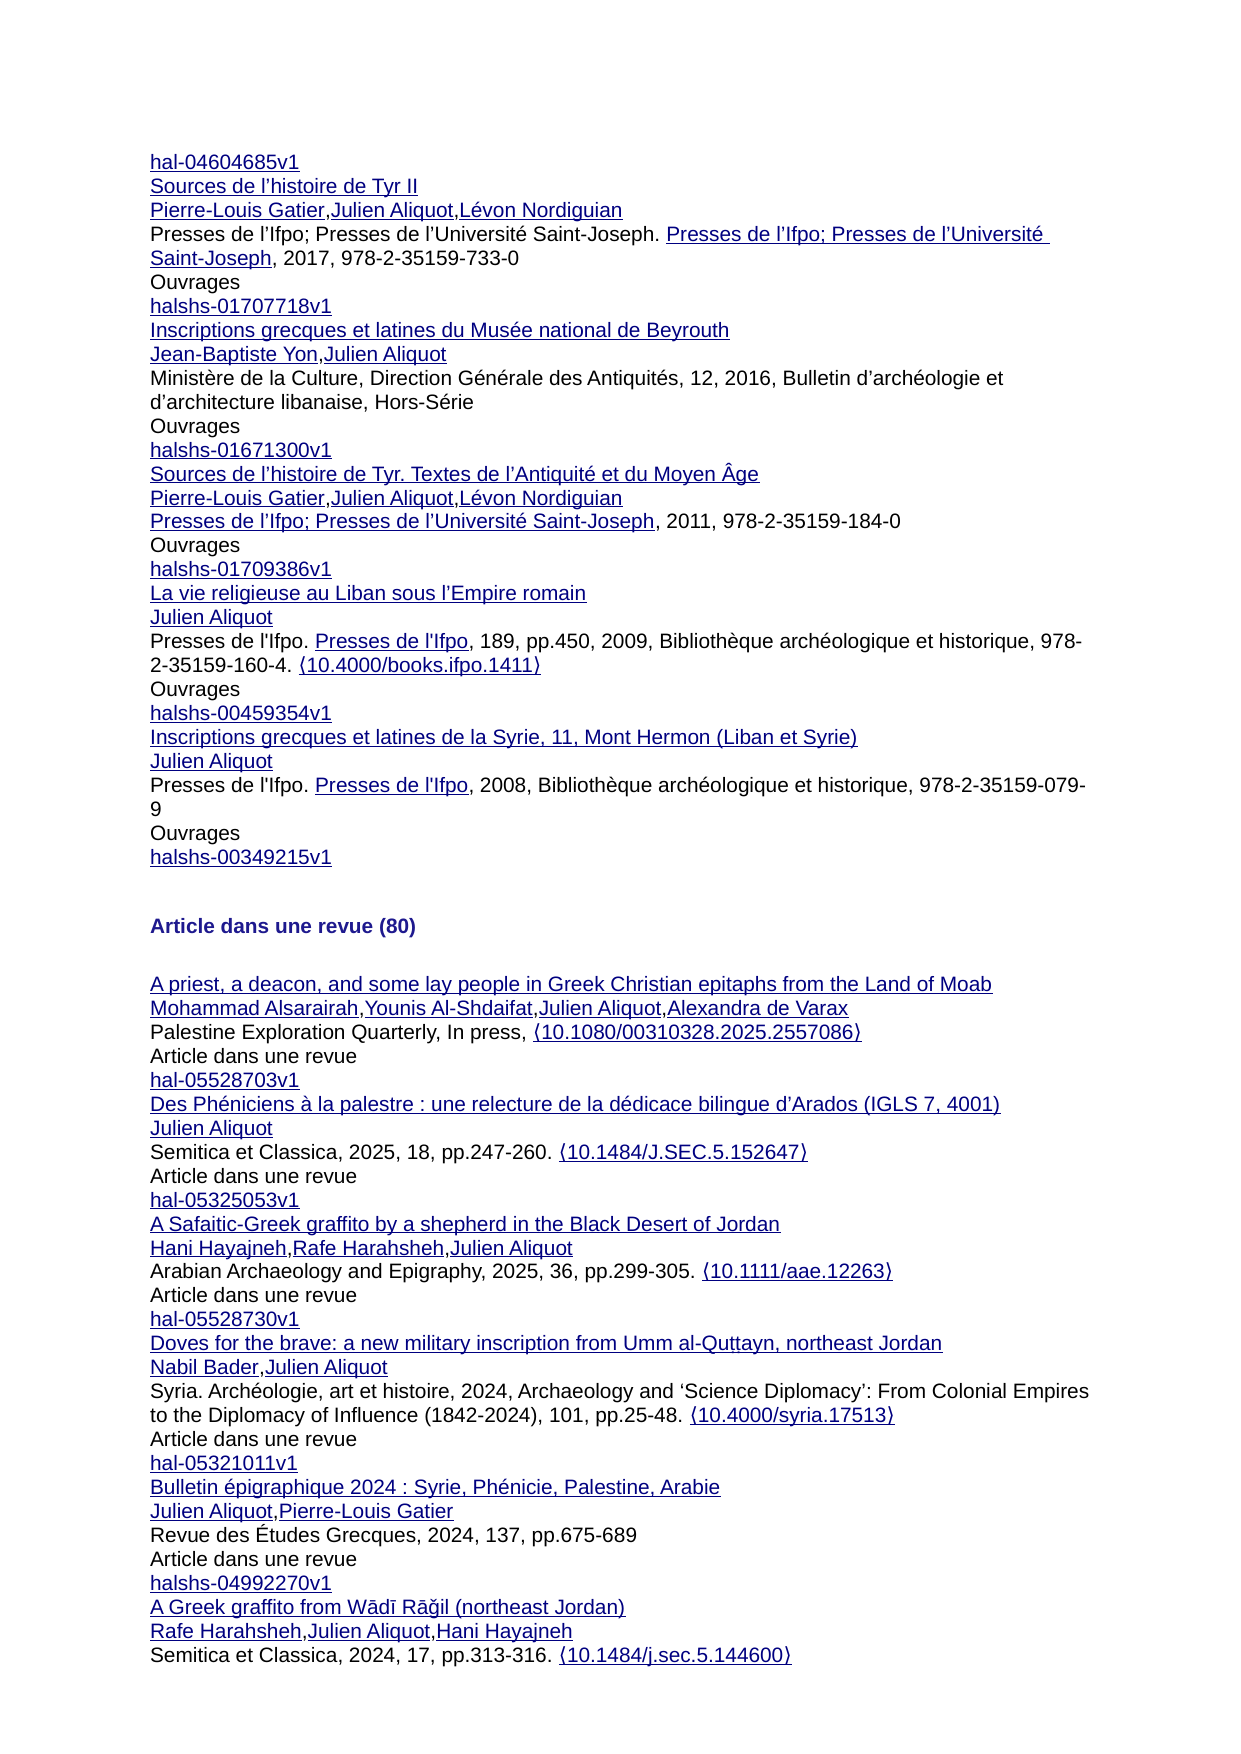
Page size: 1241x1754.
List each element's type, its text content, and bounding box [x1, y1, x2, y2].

table_cell Bulletin épigraphique 2024 : Syrie, Phénicie, Palestine, Arabie Julien Aliquot,Pierre-Louis Gatier Revue des Études Grecques, 2024, 137, pp.675-689 Article dans une revue halshs-04992270v1 [150, 1475, 1090, 1595]
table_header A priest, a deacon, and some lay people in Greek Christian epitaphs from the Land of Moab Mohammad Alsarairah,Younis Al-Shdaifat,Julien Aliquot,Alexandra de Varax Palestine Exploration Quarterly, In press, ⟨10.1080/00310328.2025.2557086⟩ Article dans une revue hal-05528703v1 [150, 972, 1090, 1092]
table_cell A Safaitic-Greek graffito by a shepherd in the Black Desert of Jordan Hani Hayajneh,Rafe Harahsheh,Julien Aliquot Arabian Archaeology and Epigraphy, 2025, 36, pp.299-305. ⟨10.1111/aae.12263⟩ Article dans une revue hal-05528730v1 [150, 1211, 1090, 1331]
table_cell Des Phéniciens à la palestre : une relecture de la dédicace bilingue d’Arados (IGLS 7, 4001) Julien Aliquot Semitica et Classica, 2025, 18, pp.247-260. ⟨10.1484/J.SEC.5.152647⟩ Article dans une revue hal-05325053v1 [150, 1092, 1090, 1211]
table_cell Sources de l’histoire de Tyr. Textes de l’Antiquité et du Moyen Âge Pierre-Louis Gatier,Julien Aliquot,Lévon Nordiguian Presses de l’Ifpo; Presses de l’Université Saint-Joseph, 2011, 978-2-35159-184-0 Ouvrages halshs-01709386v1 [150, 461, 1090, 581]
table_cell Inscriptions grecques et latines du Musée national de Beyrouth Jean-Baptiste Yon,Julien Aliquot Ministère de la Culture, Direction Générale des Antiquités, 12, 2016, Bulletin d’archéologie et d’architecture libanaise, Hors-Série Ouvrages halshs-01671300v1 [150, 318, 1090, 461]
table_cell Inscriptions grecques et latines de la Syrie, 11, Mont Hermon (Liban et Syrie) Julien Aliquot Presses de l'Ifpo. Presses de l'Ifpo, 2008, Bibliothèque archéologique et historique, 978-2-35159-079-9 Ouvrages halshs-00349215v1 [150, 725, 1090, 869]
table_cell Sources de l’histoire de Tyr II Pierre-Louis Gatier,Julien Aliquot,Lévon Nordiguian Presses de l’Ifpo; Presses de l’Université Saint-Joseph. Presses de l’Ifpo; Presses de l’Université Saint-Joseph, 2017, 978-2-35159-733-0 Ouvrages halshs-01707718v1 [150, 174, 1090, 318]
subtitle Article dans une revue (80) [150, 913, 1090, 937]
table_cell hal-04604685v1 [150, 150, 1090, 174]
table_cell Doves for the brave: a new military inscription from Umm al-Quṭṭayn, northeast Jordan Nabil Bader,Julien Aliquot Syria. Archéologie, art et histoire, 2024, Archaeology and ‘Science Diplomacy’: From Colonial Empires to the Diplomacy of Influence (1842-2024), 101, pp.25-48. ⟨10.4000/syria.17513⟩ Article dans une revue hal-05321011v1 [150, 1331, 1090, 1475]
table_cell A Greek graffito from Wādī Rāǧil (northeast Jordan) Rafe Harahsheh,Julien Aliquot,Hani Hayajneh Semitica et Classica, 2024, 17, pp.313-316. ⟨10.1484/j.sec.5.144600⟩ [150, 1595, 1090, 1667]
table_cell La vie religieuse au Liban sous l’Empire romain Julien Aliquot Presses de l'Ifpo. Presses de l'Ifpo, 189, pp.450, 2009, Bibliothèque archéologique et historique, 978-2-35159-160-4. ⟨10.4000/books.ifpo.1411⟩ Ouvrages halshs-00459354v1 [150, 581, 1090, 725]
